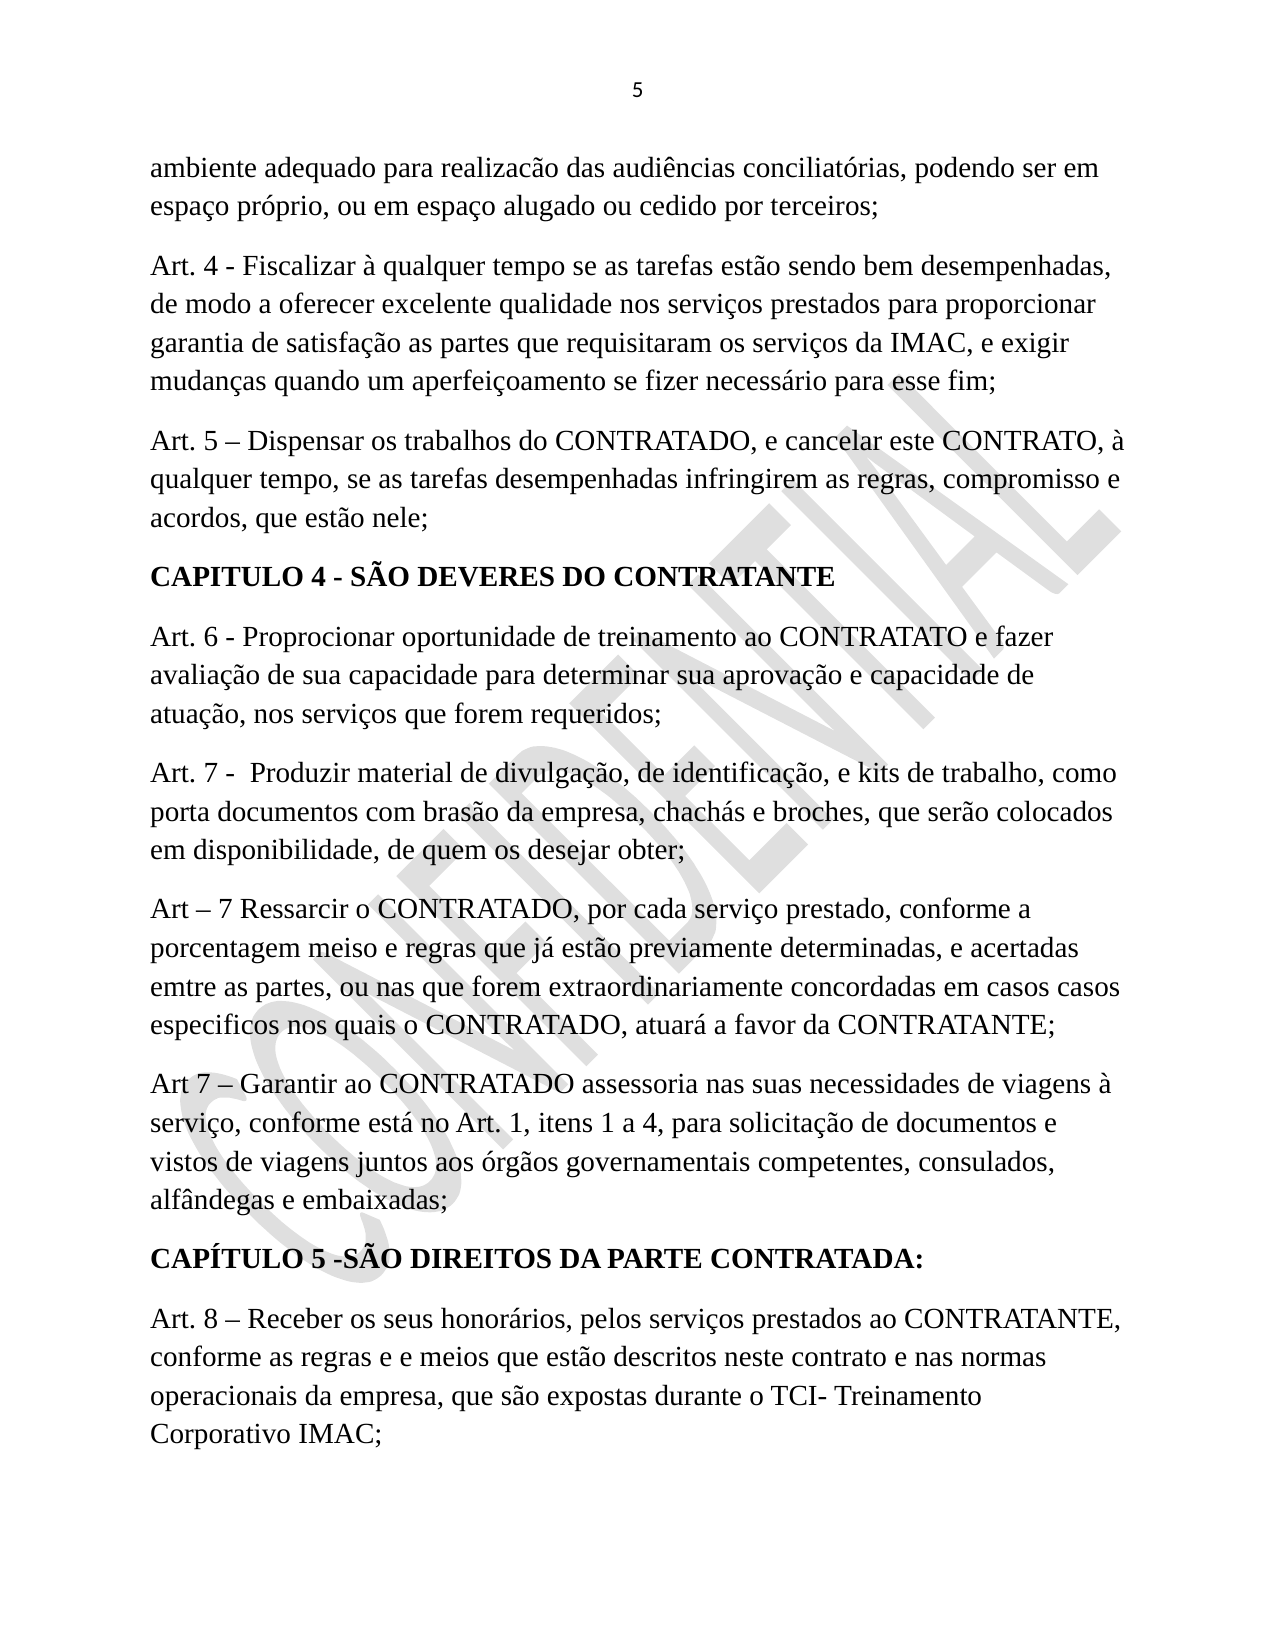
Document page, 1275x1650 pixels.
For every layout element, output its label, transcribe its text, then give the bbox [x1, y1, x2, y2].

text CAPITULO 4 - SÃO DEVERES DO CONTRATANTE [778, 559, 882, 593]
text Art. 7 - Produzir material de divulgação, de identificação, e kits de trabalho, como porta documentos com brasão da empresa, chachás e broches, que serão colocados em disponibilidade, de quem os desejar obter; [577, 755, 730, 866]
text CAPÍTULO 5 -SÃO DIREITOS DA PARTE CONTRATADA: [383, 1242, 1125, 1275]
text Art. 7 - Produzir material de divulgação, de identificação, e kits de trabalho, como porta documentos com brasão da empresa, chachás e broches, que serão colocados em disponibilidade, de quem os desejar obter; [150, 755, 570, 866]
text Art. 6 - Proprocionar oportunidade de treinamento ao CONTRATATO e fazer avaliação de sua capacidade para determinar sua aprovação e capacidade de atuação, nos serviços que forem requeridos; [838, 619, 1125, 729]
text Art. 5 – Dispensar os trabalhos do CONTRATADO, e cancelar este CONTRATO, à qualquer tempo, se as tarefas desempenhadas infringirem as regras, compromisso e acordos, que estão nele; [950, 423, 1125, 533]
text Art. 7 - Produzir material de divulgação, de identificação, e kits de trabalho, como porta documentos com brasão da empresa, chachás e broches, que serão colocados em disponibilidade, de quem os desejar obter; [687, 755, 1125, 866]
text CAPITULO 4 - SÃO DEVERES DO CONTRATANTE [963, 559, 1051, 593]
text CAPITULO 4 - SÃO DEVERES DO CONTRATANTE [1035, 559, 1125, 593]
text Art. 6 - Proprocionar oportunidade de treinamento ao CONTRATATO e fazer avaliação de sua capacidade para determinar sua aprovação e capacidade de atuação, nos serviços que forem requeridos; [150, 619, 829, 729]
text CAPITULO 4 - SÃO DEVERES DO CONTRATANTE [150, 559, 712, 593]
text Art 7 – Garantir ao CONTRATADO assessoria nas suas necessidades de viagens à serviço, conforme está no Art. 1, itens 1 a 4, para solicitação de documentos e vistos de viagens juntos aos órgãos governamentais competentes, consulados, alfândegas e embaixadas; [150, 1067, 1125, 1216]
text Art. 6 - Proprocionar oportunidade de treinamento ao CONTRATATO e fazer avaliação de sua capacidade para determinar sua aprovação e capacidade de atuação, nos serviços que forem requeridos; [744, 619, 922, 729]
text Art. 6 - Proprocionar oportunidade de treinamento ao CONTRATATO e fazer avaliação de sua capacidade para determinar sua aprovação e capacidade de atuação, nos serviços que forem requeridos; [699, 681, 792, 729]
text CAPITULO 4 - SÃO DEVERES DO CONTRATANTE [704, 562, 786, 593]
text Art. 4 - Fiscalizar à qualquer tempo se as tarefas estão sendo bem desempenhadas, de modo a oferecer excelente qualidade nos serviços prestados para proporcionar garantia de satisfação as partes que requisitaram os serviços da IMAC, e exigir mudanças quando um aperfeiçoamento se fizer necessário para esse fim; [150, 248, 1125, 397]
text ambiente adequado para realizacão das audiências conciliatórias, podendo ser em espaço próprio, ou em espaço alugado ou cedido por terceiros; [150, 150, 1125, 222]
text Art. 8 – Receber os seus honorários, pelos serviços prestados ao CONTRATANTE, conforme as regras e e meios que estão descritos neste contrato e nas normas operacionais da empresa, que são expostas durante o TCI- Treinamento Corporativo IMAC; [150, 1301, 1125, 1450]
text CAPITULO 4 - SÃO DEVERES DO CONTRATANTE [874, 559, 946, 593]
text Art. 7 - Produzir material de divulgação, de identificação, e kits de trabalho, como porta documentos com brasão da empresa, chachás e broches, que serão colocados em disponibilidade, de quem os desejar obter; [523, 771, 674, 866]
text Art – 7 Ressarcir o CONTRATADO, por cada serviço prestado, conforme a porcentagem meiso e regras que já estão previamente determinadas, e acertadas emtre as partes, ou nas que forem extraordinariamente concordadas em casos casos especificos nos quais o CONTRATADO, atuará a favor da CONTRATANTE; [437, 892, 1125, 1041]
text Art. 5 – Dispensar os trabalhos do CONTRATADO, e cancelar este CONTRATO, à qualquer tempo, se as tarefas desempenhadas infringirem as regras, compromisso e acordos, que estão nele; [887, 476, 968, 533]
text Art – 7 Ressarcir o CONTRATADO, por cada serviço prestado, conforme a porcentagem meiso e regras que já estão previamente determinadas, e acertadas emtre as partes, ou nas que forem extraordinariamente concordadas em casos casos especificos nos quais o CONTRATADO, atuará a favor da CONTRATANTE; [150, 892, 560, 1041]
text CAPÍTULO 5 -SÃO DIREITOS DA PARTE CONTRATADA: [150, 1242, 328, 1275]
text Art. 5 – Dispensar os trabalhos do CONTRATADO, e cancelar este CONTRATO, à qualquer tempo, se as tarefas desempenhadas infringirem as regras, compromisso e acordos, que estão nele; [150, 423, 1034, 533]
